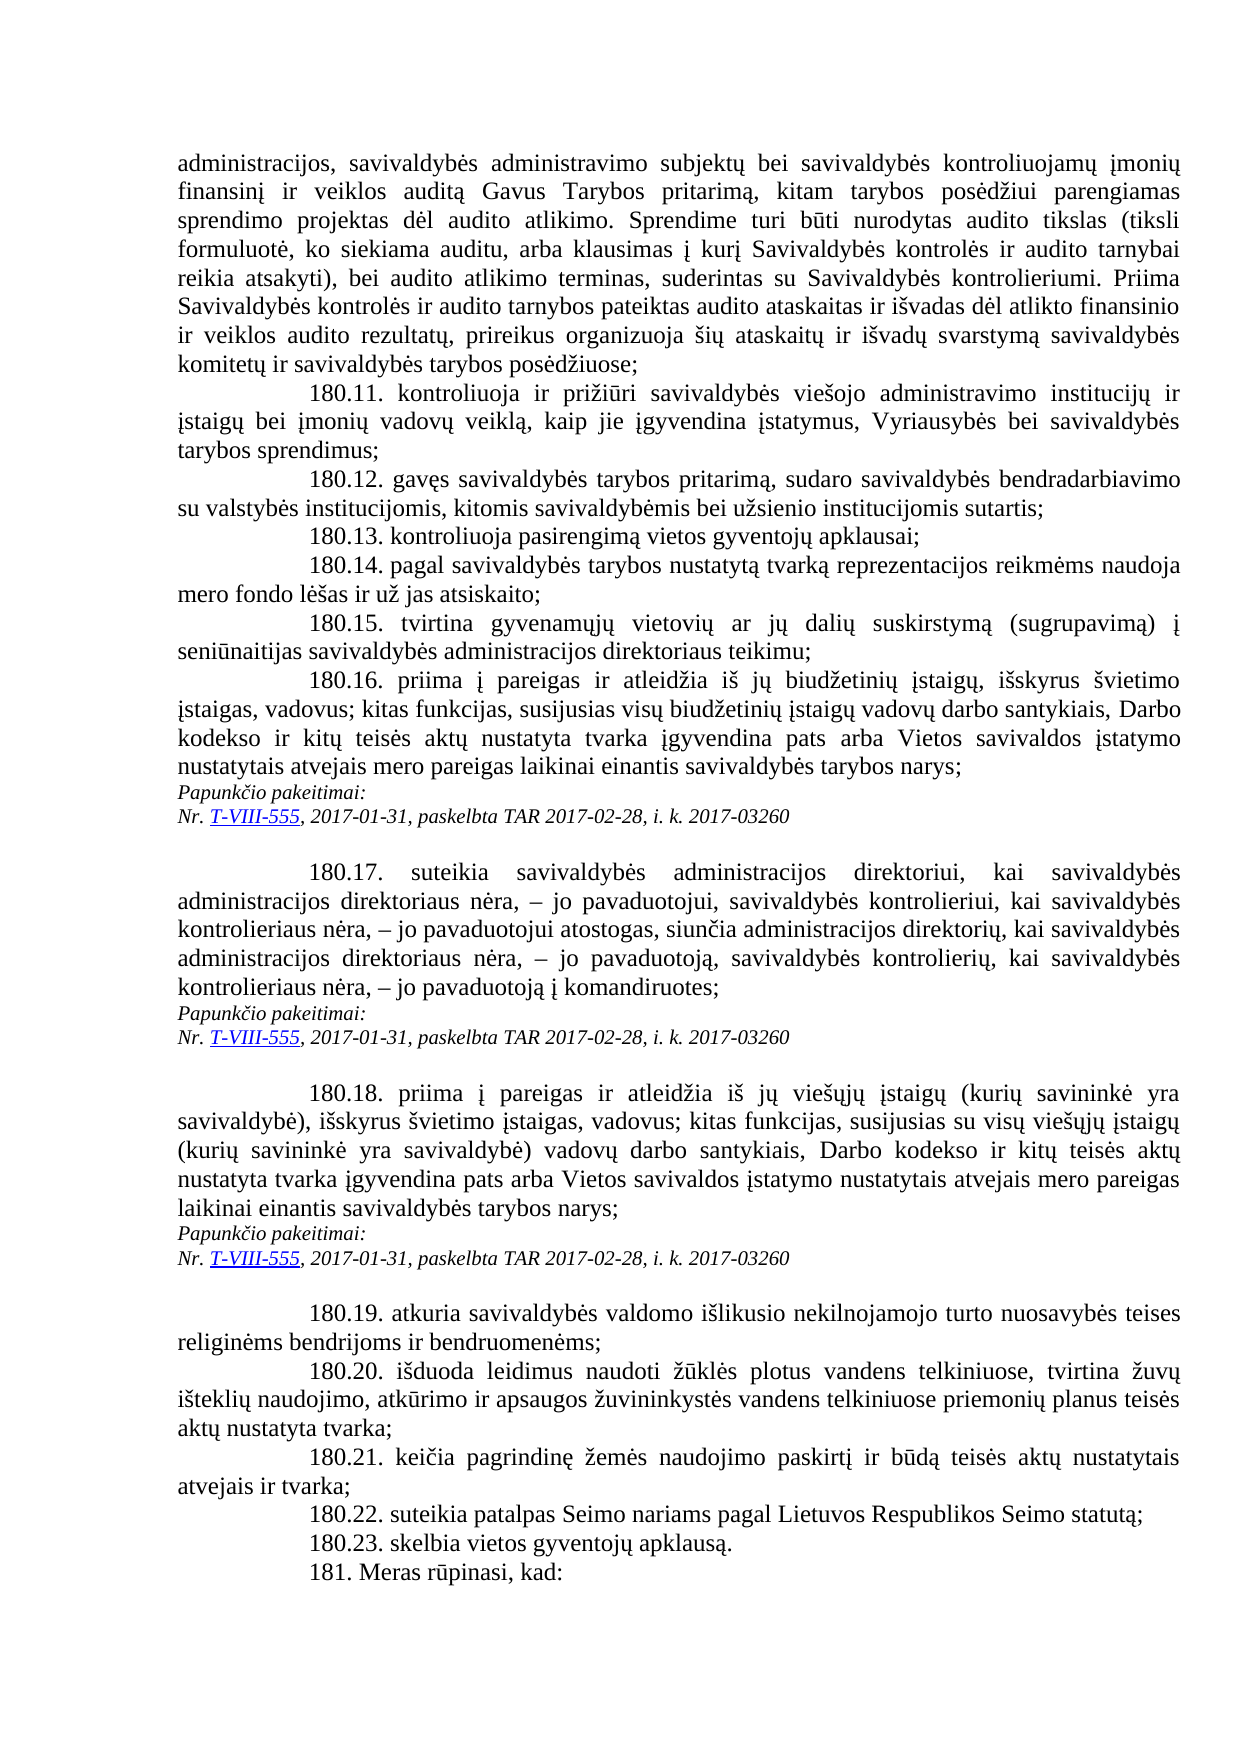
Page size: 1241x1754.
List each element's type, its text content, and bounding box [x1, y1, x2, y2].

text 180.15. tvirtina gyvenamųjų vietovių ar jų dalių suskirstymą (sugrupavimą) į seniūnaitijas savivaldybės administracijos direktoriaus teikimu; [177, 608, 1181, 665]
text Papunkčio pakeitimai: [177, 1001, 1181, 1025]
text 180.23. skelbia vietos gyventojų apklausą. [177, 1528, 1181, 1557]
text administracijos, savivaldybės administravimo subjektų bei savivaldybės kontroliuojamų įmonių finansinį ir veiklos auditą Gavus Tarybos pritarimą, kitam tarybos posėdžiui parengiamas sprendimo projektas dėl audito atlikimo. Sprendime turi būti nurodytas audito tikslas (tiksli formuluotė, ko siekiama auditu, arba klausimas į kurį Savivaldybės kontrolės ir audito tarnybai reikia atsakyti), bei audito atlikimo terminas, suderintas su Savivaldybės kontrolieriumi. Priima Savivaldybės kontrolės ir audito tarnybos pateiktas audito ataskaitas ir išvadas dėl atlikto finansinio ir veiklos audito rezultatų, prireikus organizuoja šių ataskaitų ir išvadų svarstymą savivaldybės komitetų ir savivaldybės tarybos posėdžiuose; [177, 148, 1181, 378]
text 180.16. priima į pareigas ir atleidžia iš jų biudžetinių įstaigų, išskyrus švietimo įstaigas, vadovus; kitas funkcijas, susijusias visų biudžetinių įstaigų vadovų darbo santykiais, Darbo kodekso ir kitų teisės aktų nustatyta tvarka įgyvendina pats arba Vietos savivaldos įstatymo nustatytais atvejais mero pareigas laikinai einantis savivaldybės tarybos narys; [177, 665, 1181, 780]
text Papunkčio pakeitimai: [177, 1221, 1181, 1245]
text 180.17. suteikia savivaldybės administracijos direktoriui, kai savivaldybės administracijos direktoriaus nėra, – jo pavaduotojui, savivaldybės kontrolieriui, kai savivaldybės kontrolieriaus nėra, – jo pavaduotojui atostogas, siunčia administracijos direktorių, kai savivaldybės administracijos direktoriaus nėra, – jo pavaduotoją, savivaldybės kontrolierių, kai savivaldybės kontrolieriaus nėra, – jo pavaduotoją į komandiruotes; [177, 857, 1181, 1001]
text Papunkčio pakeitimai: [177, 780, 1181, 804]
text Nr. T-VIII-555, 2017-01-31, paskelbta TAR 2017-02-28, i. k. 2017-03260 [177, 1245, 1181, 1269]
text 180.11. kontroliuoja ir prižiūri savivaldybės viešojo administravimo institucijų ir įstaigų bei įmonių vadovų veiklą, kaip jie įgyvendina įstatymus, Vyriausybės bei savivaldybės tarybos sprendimus; [177, 378, 1181, 464]
text 180.20. išduoda leidimus naudoti žūklės plotus vandens telkiniuose, tvirtina žuvų išteklių naudojimo, atkūrimo ir apsaugos žuvininkystės vandens telkiniuose priemonių planus teisės aktų nustatyta tvarka; [177, 1356, 1181, 1442]
text 180.21. keičia pagrindinę žemės naudojimo paskirtį ir būdą teisės aktų nustatytais atvejais ir tvarka; [177, 1442, 1181, 1499]
text 180.22. suteikia patalpas Seimo nariams pagal Lietuvos Respublikos Seimo statutą; [177, 1499, 1181, 1528]
text 180.14. pagal savivaldybės tarybos nustatytą tvarką reprezentacijos reikmėms naudoja mero fondo lėšas ir už jas atsiskaito; [177, 550, 1181, 608]
text Nr. T-VIII-555, 2017-01-31, paskelbta TAR 2017-02-28, i. k. 2017-03260 [177, 804, 1181, 828]
text 180.19. atkuria savivaldybės valdomo išlikusio nekilnojamojo turto nuosavybės teises religinėms bendrijoms ir bendruomenėms; [177, 1298, 1181, 1356]
text 180.13. kontroliuoja pasirengimą vietos gyventojų apklausai; [177, 521, 1181, 550]
text 180.12. gavęs savivaldybės tarybos pritarimą, sudaro savivaldybės bendradarbiavimo su valstybės institucijomis, kitomis savivaldybėmis bei užsienio institucijomis sutartis; [177, 464, 1181, 521]
text Nr. T-VIII-555, 2017-01-31, paskelbta TAR 2017-02-28, i. k. 2017-03260 [177, 1025, 1181, 1049]
text 181. Meras rūpinasi, kad: [177, 1557, 1181, 1586]
text 180.18. priima į pareigas ir atleidžia iš jų viešųjų įstaigų (kurių savininkė yra savivaldybė), išskyrus švietimo įstaigas, vadovus; kitas funkcijas, susijusias su visų viešųjų įstaigų (kurių savininkė yra savivaldybė) vadovų darbo santykiais, Darbo kodekso ir kitų teisės aktų nustatyta tvarka įgyvendina pats arba Vietos savivaldos įstatymo nustatytais atvejais mero pareigas laikinai einantis savivaldybės tarybos narys; [177, 1078, 1181, 1221]
